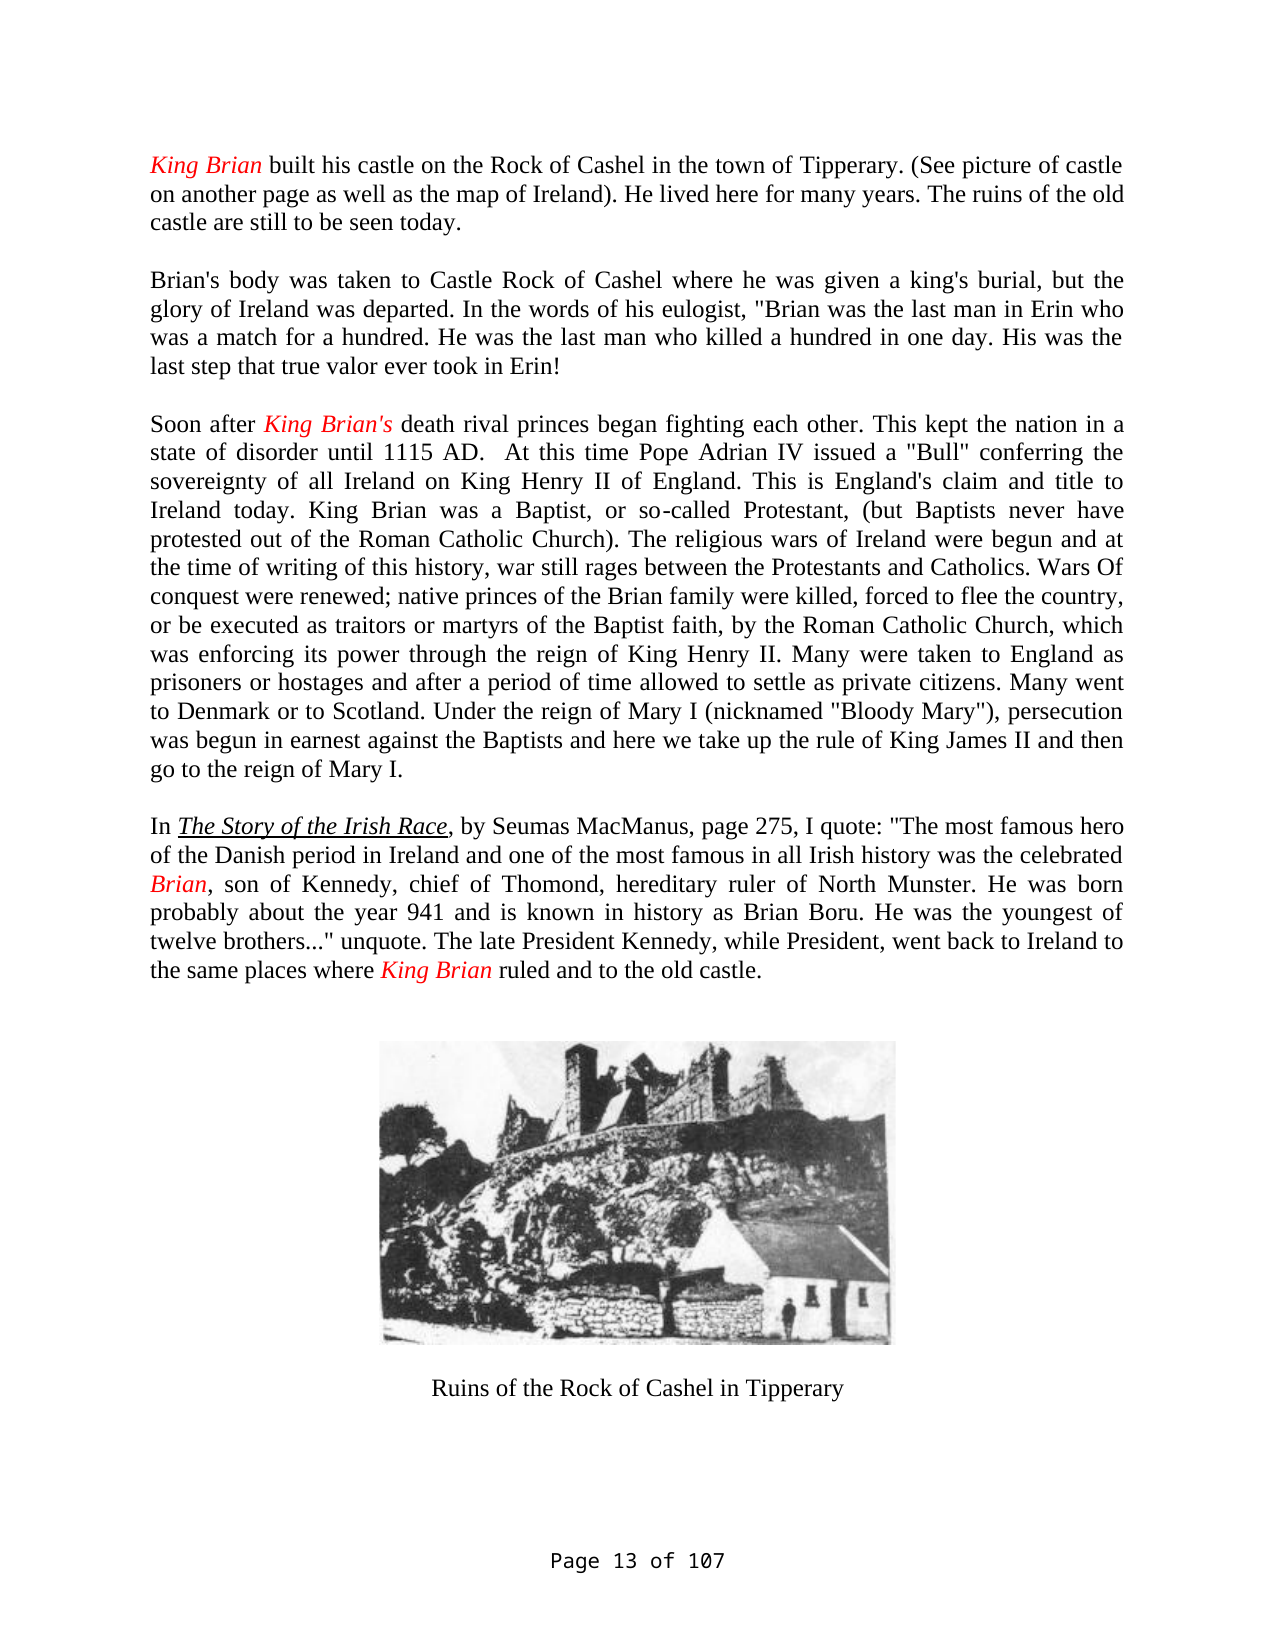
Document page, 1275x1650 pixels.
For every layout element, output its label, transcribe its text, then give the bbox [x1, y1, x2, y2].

text Brian's body was taken to Castle Rock of Cashel where he was given a king's burial, but the glory of Ireland was departed. In the words of his eulogist, "Brian was the last man in Erin who was a match for a hundred. He was the last man who killed a hundred in one day. His was the last step that true valor ever took in Erin! [150, 265, 1125, 380]
text King Brian built his castle on the Rock of Cashel in the town of Tipperary. (See picture of castle on another page as well as the map of Ireland). He lived here for many years. The ruins of the old castle are still to be seen today. [150, 150, 1125, 236]
subtitle Ruins of the Rock of Cashel in Tipperary [150, 1373, 1125, 1402]
picture [379, 1041, 896, 1345]
text In The Story of the Irish Race, by Seumas MacManus, page 275, I quote: "The most famous hero of the Danish period in Ireland and one of the most famous in all Irish history was the celebrated Brian, son of Kennedy, chief of Thomond, hereditary ruler of North Munster. He was born probably about the year 941 and is known in history as Brian Boru. He was the youngest of twelve brothers..." unquote. The late President Kennedy, while President, went back to Ireland to the same places where King Brian ruled and to the old castle. [150, 811, 1125, 984]
text Soon after King Brian's death rival princes began fighting each other. This kept the nation in a state of disorder until 1115 AD. At this time Pope Adrian IV issued a "Bull" conferring the sovereignty of all Ireland on King Henry II of England. This is England's claim and title to Ireland today. King Brian was a Baptist, or so‑called Protestant, (but Baptists never have protested out of the Roman Catholic Church). The religious wars of Ireland were begun and at the time of writing of this history, war still rages between the Protestants and Catholics. Wars Of conquest were renewed; native princes of the Brian family were killed, forced to flee the country, or be executed as traitors or martyrs of the Baptist faith, by the Roman Catholic Church, which was enforcing its power through the reign of King Henry II. Many were taken to England as prisoners or hostages and after a period of time allowed to settle as private citizens. Many went to Denmark or to Scotland. Under the reign of Mary I (nicknamed "Bloody Mary"), persecution was begun in earnest against the Baptists and here we take up the rule of King James II and then go to the reign of Mary I. [150, 409, 1125, 782]
